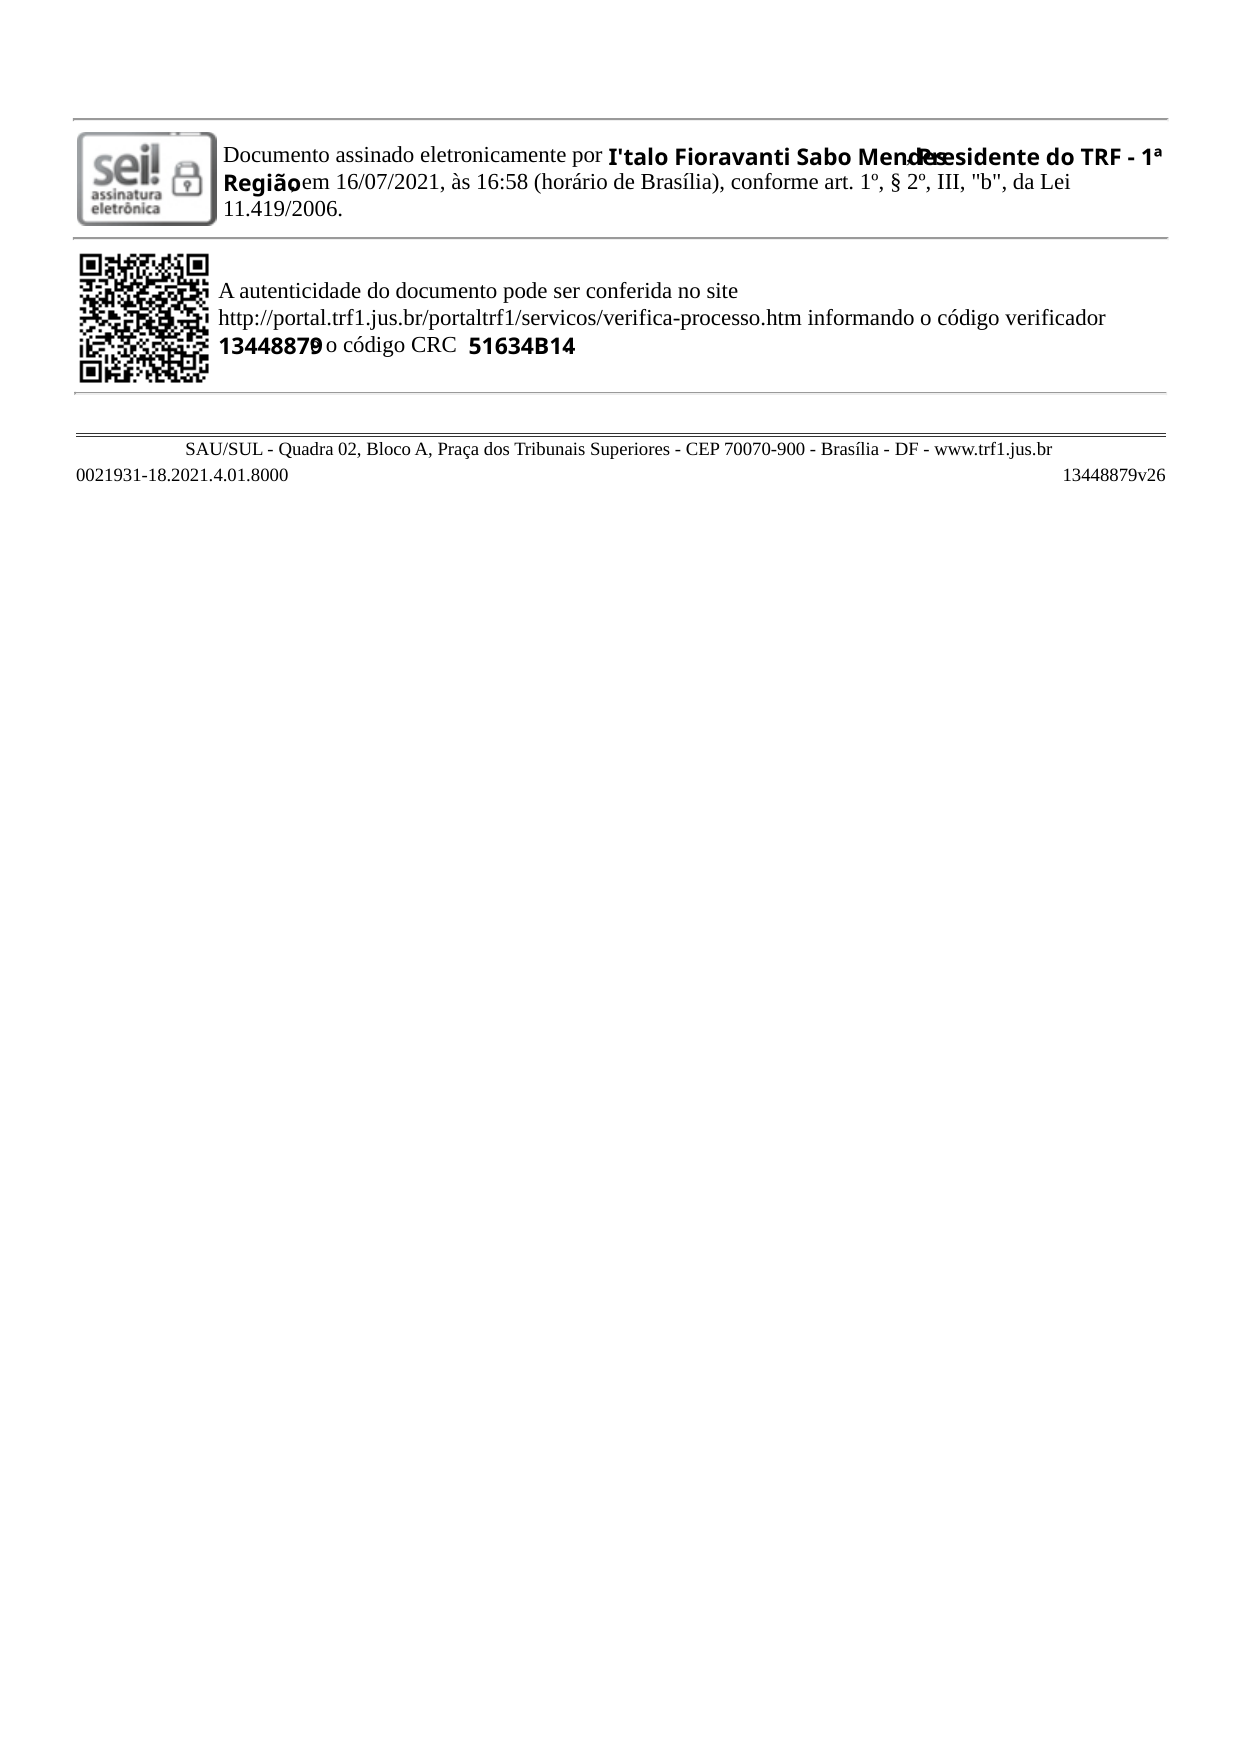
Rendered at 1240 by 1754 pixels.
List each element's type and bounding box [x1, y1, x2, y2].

picture [77, 251, 212, 386]
picture [77, 132, 217, 226]
